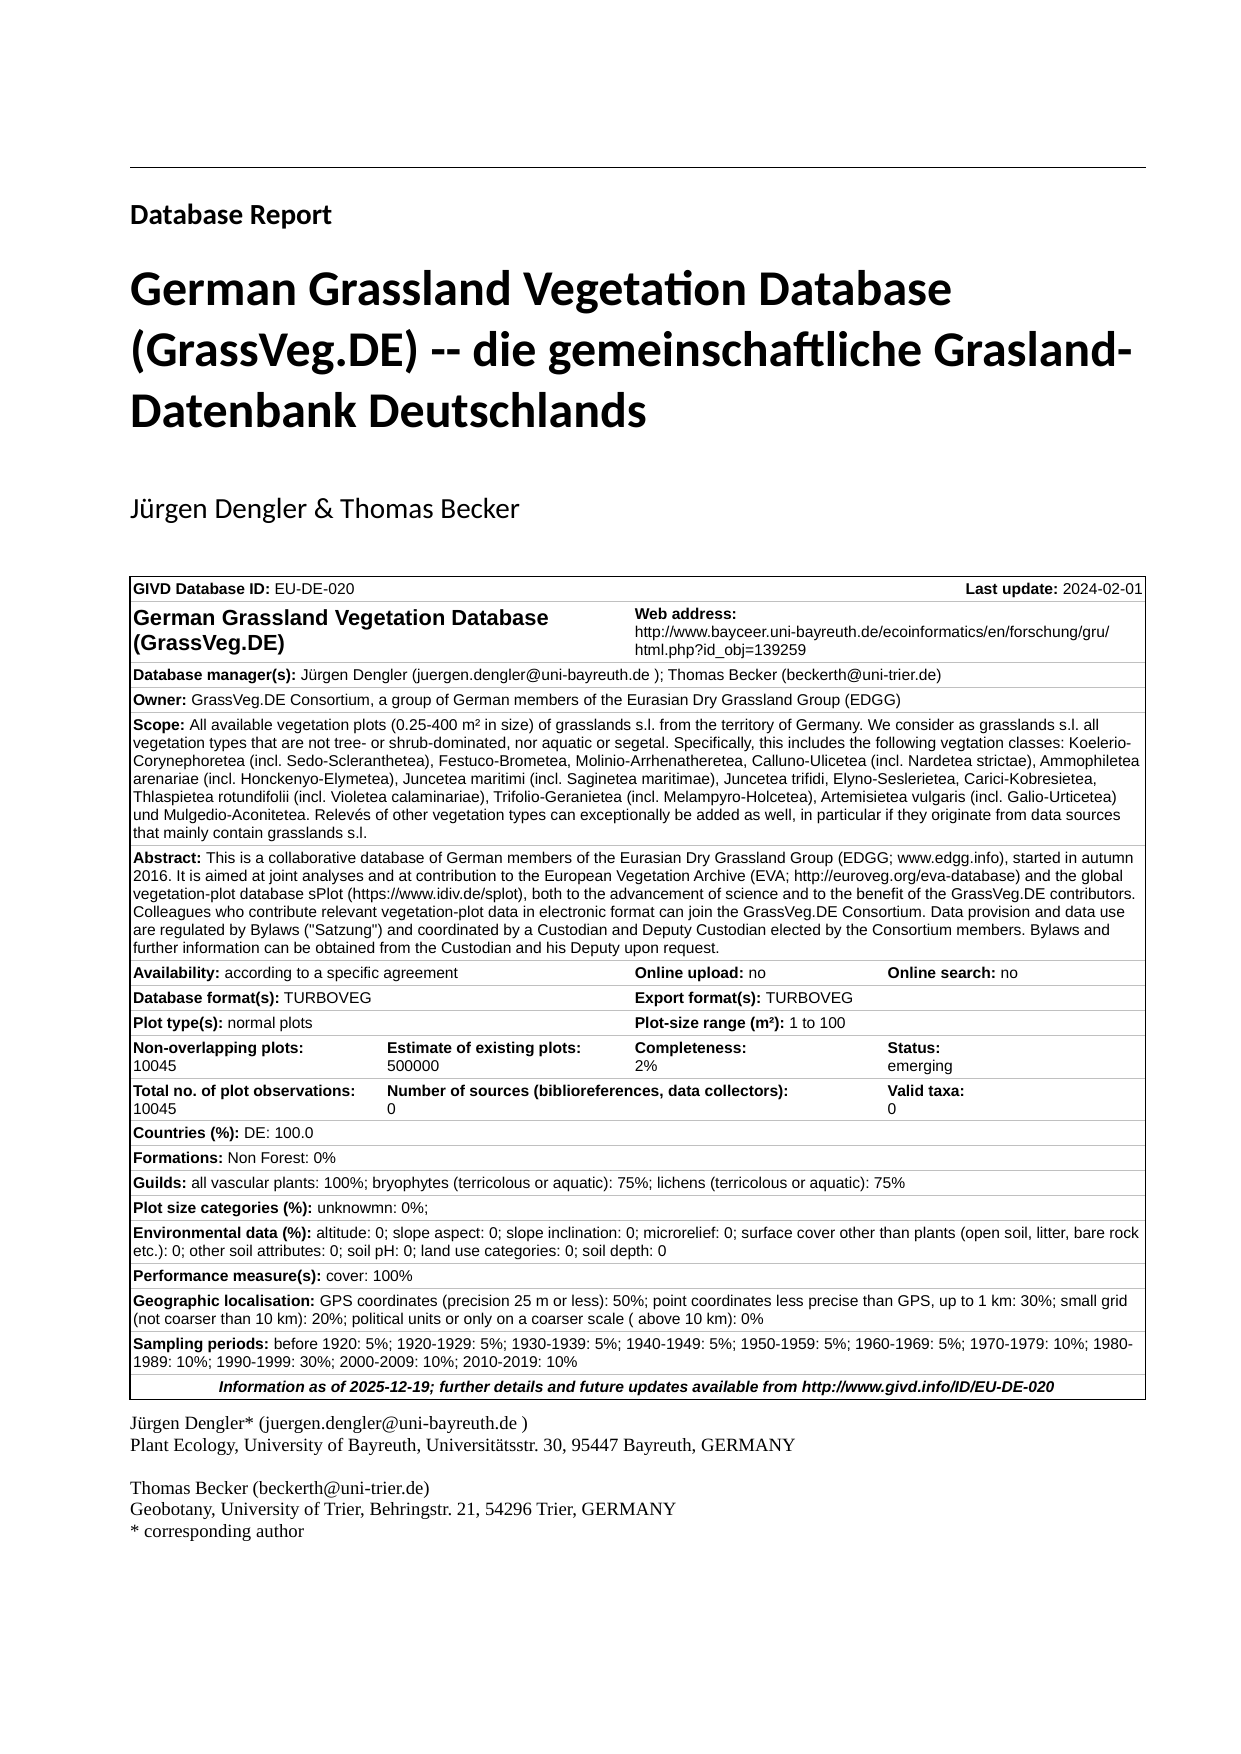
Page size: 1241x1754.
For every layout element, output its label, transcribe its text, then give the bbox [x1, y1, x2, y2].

table_cell Total no. of plot observations: 10045 [131, 1079, 384, 1120]
table_cell German Grassland Vegetation Database (GrassVeg.DE) [131, 602, 632, 662]
title German Grassland Vegetation Database (GrassVeg.DE) -- die gemeinschaftliche Grasland-Datenbank Deutschlands [130, 257, 1146, 440]
table_cell Status: emerging [885, 1036, 1145, 1077]
table_cell Number of sources (biblioreferences, data collectors): 0 [384, 1079, 884, 1120]
table_cell Estimate of existing plots: 500000 [384, 1036, 632, 1077]
table_cell Plot type(s): normal plots [131, 1011, 632, 1034]
table_cell Abstract: This is a collaborative database of German members of the Eurasian Dry Grassland Group (EDGG; www.edgg.info), started in autumn 2016. It is aimed at joint analyses and at contribution to the European Vegetation Archive (EVA; http://euroveg.org/eva-database) and the global vegetation-plot database sPlot (https://www.idiv.de/splot), both to the advancement of science and to the benefit of the GrassVeg.DE contributors. Colleagues who contribute relevant vegetation-plot data in electronic format can join the GrassVeg.DE Consortium. Data provision and data use are regulated by Bylaws ("Satzung") and coordinated by a Custodian and Deputy Custodian elected by the Consortium members. Bylaws and further information can be obtained from the Custodian and his Deputy upon request. [131, 846, 1145, 960]
table_cell Environmental data (%): altitude: 0; slope aspect: 0; slope inclination: 0; microrelief: 0; surface cover other than plants (open soil, litter, bare rock etc.): 0; other soil attributes: 0; soil pH: 0; land use categories: 0; soil depth: 0 [131, 1221, 1145, 1263]
table_cell Non-overlapping plots: 10045 [131, 1036, 384, 1077]
table_cell Online search: no [885, 961, 1145, 985]
table_cell Online upload: no [632, 961, 884, 985]
table_cell Guilds: all vascular plants: 100%; bryophytes (terricolous or aquatic): 75%; lichens (terricolous or aquatic): 75% [131, 1171, 1145, 1195]
table_cell Owner: GrassVeg.DE Consortium, a group of German members of the Eurasian Dry Grassland Group (EDGG) [131, 688, 1145, 712]
table_cell Plot size categories (%): unknowmn: 0%; [131, 1196, 1145, 1220]
text Database Report [130, 196, 1146, 232]
text Jürgen Dengler* (juergen.dengler@uni-bayreuth.de ) Plant Ecology, University of Bayreuth, Universitätsstr. 30, 95447 Bayreuth, GERMANY Thomas Becker (beckerth@uni-trier.de) Geobotany, University of Trier, Behringstr. 21, 54296 Trier, GERMANY * corresponding author [130, 1412, 1146, 1541]
table_cell Database format(s): TURBOVEG [131, 986, 632, 1009]
table_cell Scope: All available vegetation plots (0.25-400 m² in size) of grasslands s.l. from the territory of Germany. We consider as grasslands s.l. all vegetation types that are not tree- or shrub-dominated, nor aquatic or segetal. Specifically, this includes the following vegtation classes: Koelerio-Corynephoretea (incl. Sedo-Scleranthetea), Festuco-Brometea, Molinio-Arrhenatheretea, Calluno-Ulicetea (incl. Nardetea strictae), Ammophiletea arenariae (incl. Honckenyo-Elymetea), Juncetea maritimi (incl. Saginetea maritimae), Juncetea trifidi, Elyno-Seslerietea, Carici-Kobresietea, Thlaspietea rotundifolii (incl. Violetea calaminariae), Trifolio-Geranietea (incl. Melampyro-Holcetea), Artemisietea vulgaris (incl. Galio-Urticetea) und Mulgedio-Aconitetea. Relevés of other vegetation types can exceptionally be added as well, in particular if they originate from data sources that mainly contain grasslands s.l. [131, 713, 1145, 845]
table_cell Availability: according to a specific agreement [131, 961, 632, 985]
table_header GIVD Database ID: EU-DE-020 [131, 577, 944, 601]
table_cell Countries (%): DE: 100.0 [131, 1121, 1145, 1145]
table_header Last update: 2024-02-01 [944, 577, 1145, 601]
table_cell Plot-size range (m²): 1 to 100 [632, 1011, 1145, 1034]
table_cell Web address: http://www.bayceer.uni-bayreuth.de/ecoinformatics/en/forschung/gru/html.php?id_obj=139259 [632, 602, 1145, 662]
table_cell Database manager(s): Jürgen Dengler (juergen.dengler@uni-bayreuth.de ); Thomas Becker (beckerth@uni-trier.de) [131, 663, 1145, 687]
table_cell Performance measure(s): cover: 100% [131, 1264, 1145, 1288]
table_cell Information as of 2025-12-19; further details and future updates available from http://www.givd.info/ID/EU-DE-020 [131, 1375, 1145, 1398]
table_cell Geographic localisation: GPS coordinates (precision 25 m or less): 50%; point coordinates less precise than GPS, up to 1 km: 30%; small grid (not coarser than 10 km): 20%; political units or only on a coarser scale ( above 10 km): 0% [131, 1289, 1145, 1331]
table_cell Export format(s): TURBOVEG [632, 986, 1145, 1009]
table_cell Valid taxa: 0 [885, 1079, 1145, 1120]
table_cell Sampling periods: before 1920: 5%; 1920-1929: 5%; 1930-1939: 5%; 1940-1949: 5%; 1950-1959: 5%; 1960-1969: 5%; 1970-1979: 10%; 1980-1989: 10%; 1990-1999: 30%; 2000-2009: 10%; 2010-2019: 10% [131, 1332, 1145, 1373]
table_cell Completeness: 2% [632, 1036, 884, 1077]
table_cell Formations: Non Forest: 0% [131, 1146, 1145, 1170]
text Jürgen Dengler & Thomas Becker [130, 490, 1146, 526]
